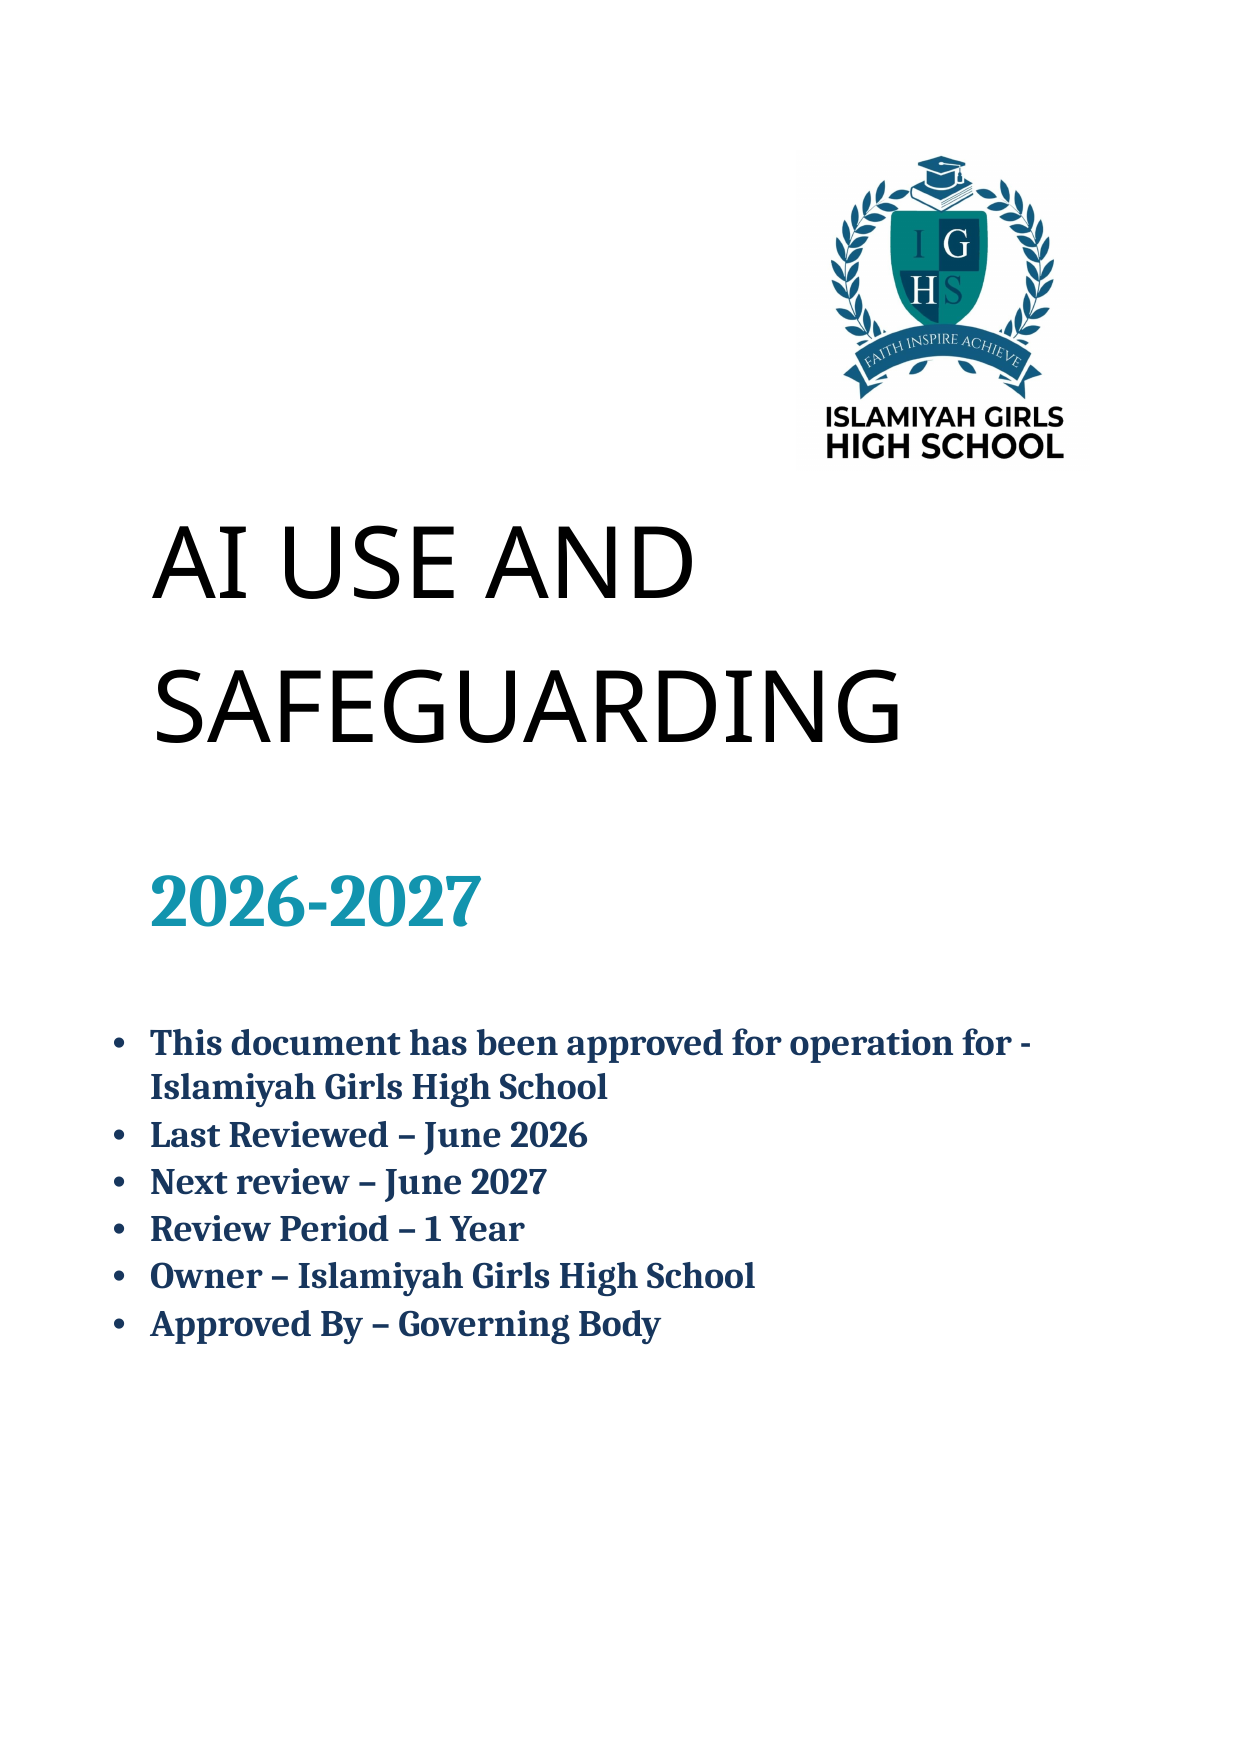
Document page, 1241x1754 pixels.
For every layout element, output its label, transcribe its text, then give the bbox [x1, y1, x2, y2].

list Last Reviewed – June 2026 [112, 1112, 1090, 1156]
list Next review – June 2027 [112, 1159, 1090, 1204]
list Owner – Islamiyah Girls High School [112, 1254, 1090, 1298]
text 2026-2027 [150, 859, 1090, 946]
list Review Period – 1 Year [112, 1206, 1090, 1251]
text AI USE AND SAFEGUARDING [152, 492, 1090, 771]
list Approved By – Governing Body [112, 1301, 1090, 1346]
list This document has been approved for operation for - Islamiyah Girls High School [112, 1020, 1090, 1109]
